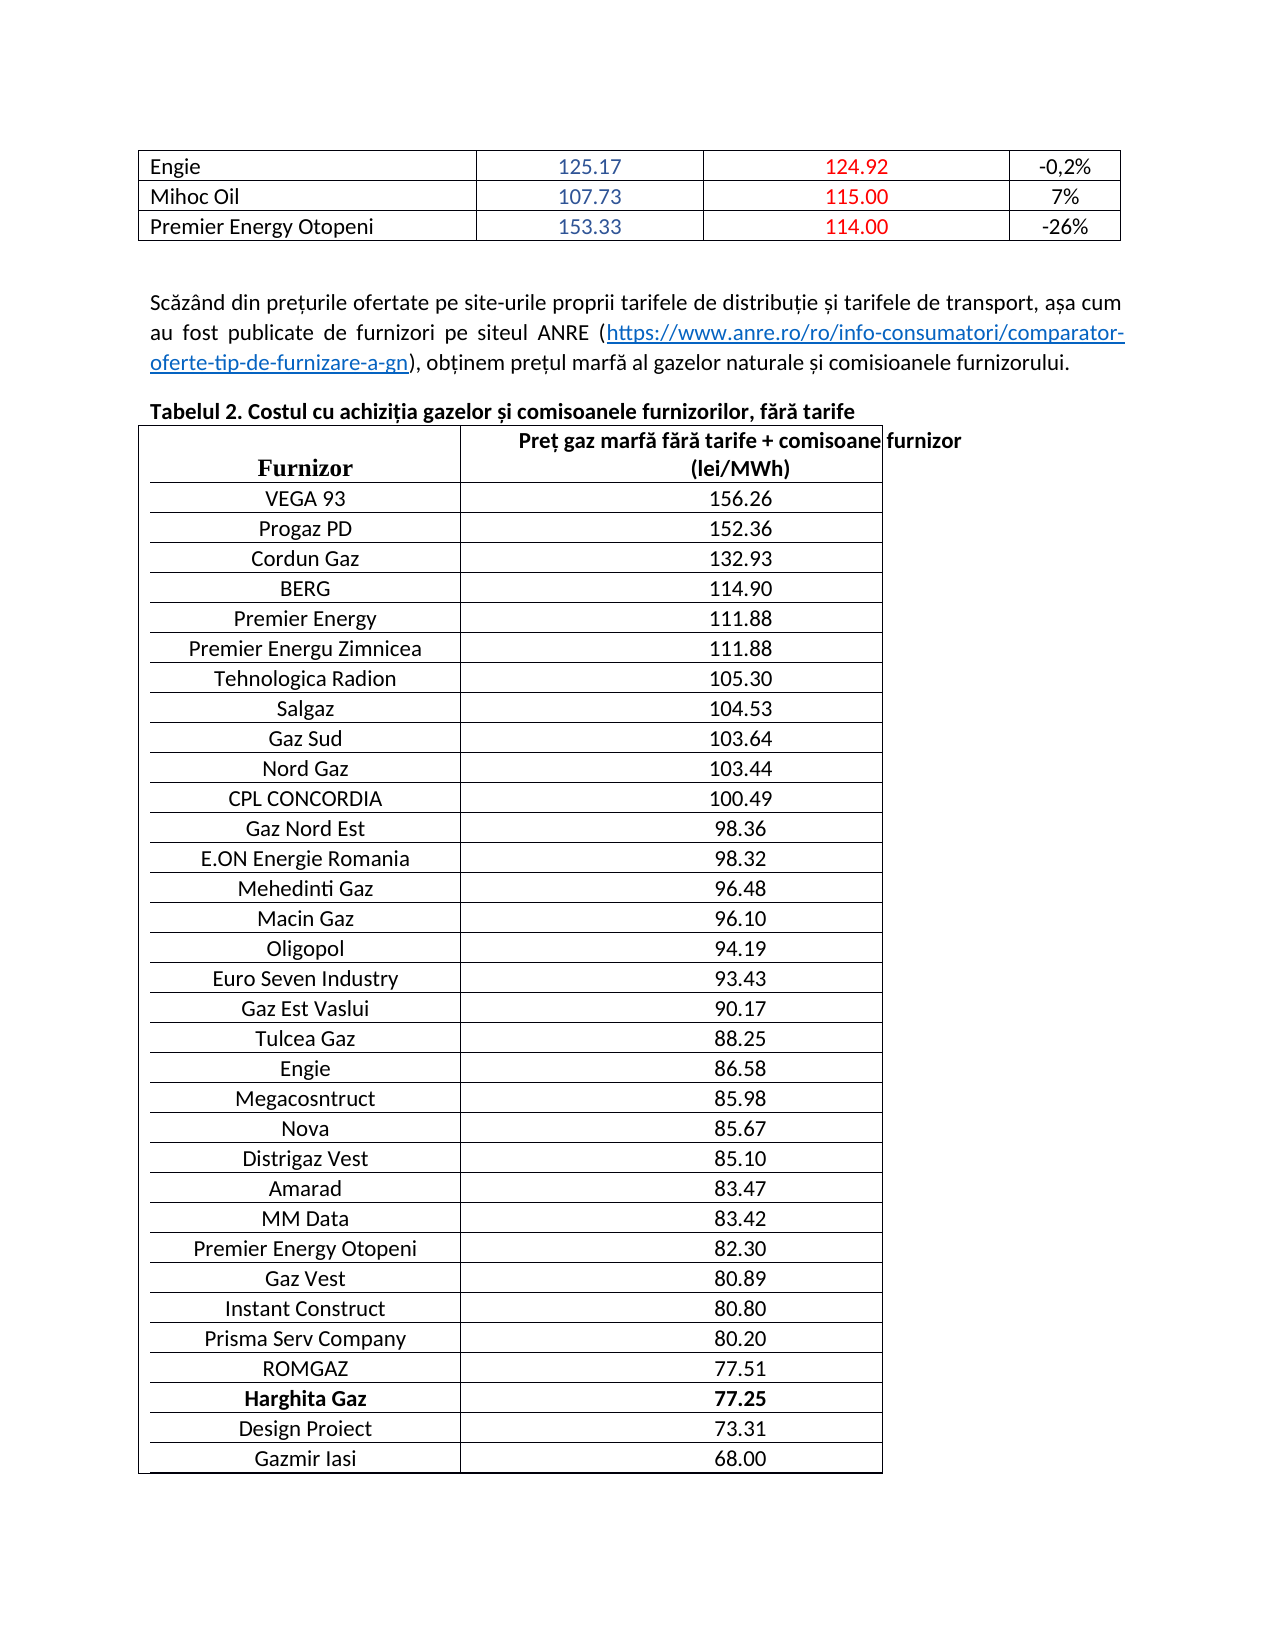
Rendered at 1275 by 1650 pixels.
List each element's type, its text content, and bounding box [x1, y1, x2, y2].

table_cell 83.47 [461, 1173, 882, 1202]
table_cell 104.53 [461, 693, 882, 722]
table_cell 111.88 [461, 603, 882, 632]
table_cell Euro Seven Industry [150, 963, 460, 992]
table_cell 94.19 [461, 933, 882, 962]
table_cell BERG [150, 573, 460, 602]
table_cell Macin Gaz [150, 903, 460, 932]
table_cell Distrigaz Vest [150, 1143, 460, 1172]
table_cell Gazmir Iasi [150, 1443, 460, 1472]
table_cell 82.30 [461, 1233, 882, 1262]
table_cell 86.58 [461, 1053, 882, 1082]
table_cell 105.30 [461, 663, 882, 692]
table_cell 83.42 [461, 1203, 882, 1232]
table_cell Progaz PD [150, 513, 460, 542]
table_cell Instant Construct [150, 1293, 460, 1322]
table_cell Engie [150, 1053, 460, 1082]
table_cell 7% [1010, 181, 1120, 210]
text Scăzând din prețurile ofertate pe site-urile proprii tarifele de distribuție și tarifele de transport, așa cum au fost publicate de furnizori pe siteul ANRE (https://www.anre.ro/ro/info-consumatori/comparator-oferte-tip-de-furnizare-a-gn), obținem prețul marfă al gazelor naturale și comisioanele furnizorului. [150, 288, 1125, 376]
table_cell Megacosntruct [150, 1083, 460, 1112]
table_cell Harghita Gaz [150, 1383, 460, 1412]
table_cell 107.73 [477, 181, 703, 210]
table_cell Salgaz [150, 693, 460, 722]
table_cell 124.92 [704, 151, 1009, 180]
table_header Preț gaz marfă fără tarife + comisoane furnizor (lei/MWh) [461, 426, 882, 482]
table_cell 96.48 [461, 873, 882, 902]
table_cell 93.43 [461, 963, 882, 992]
table_cell Gaz Nord Est [150, 813, 460, 842]
table_cell 80.20 [461, 1323, 882, 1352]
table_cell Nova [150, 1113, 460, 1142]
table_cell Amarad [150, 1173, 460, 1202]
table_cell -0,2% [1010, 151, 1120, 180]
table_cell 77.51 [461, 1353, 882, 1382]
table_cell 85.98 [461, 1083, 882, 1112]
table_cell Prisma Serv Company [150, 1323, 460, 1352]
table_cell [139, 426, 150, 1473]
table_cell Gaz Est Vaslui [150, 993, 460, 1022]
table_cell Premier Energy [150, 603, 460, 632]
table_cell VEGA 93 [150, 483, 460, 512]
table_cell 96.10 [461, 903, 882, 932]
table_cell 132.93 [461, 543, 882, 572]
table_cell ROMGAZ [150, 1353, 460, 1382]
table_cell Nord Gaz [150, 753, 460, 782]
table_cell 88.25 [461, 1023, 882, 1052]
table_cell 85.67 [461, 1113, 882, 1142]
table_cell Gaz Vest [150, 1263, 460, 1292]
table_cell 73.31 [461, 1413, 882, 1442]
table_cell 68.00 [461, 1443, 882, 1472]
table_cell 80.89 [461, 1263, 882, 1292]
table_cell 85.10 [461, 1143, 882, 1172]
table_cell 156.26 [461, 483, 882, 512]
table_cell Premier Energy Otopeni [139, 211, 476, 240]
table_cell Tehnologica Radion [150, 663, 460, 692]
table_cell Gaz Sud [150, 723, 460, 752]
table_cell -26% [1010, 211, 1120, 240]
table_cell CPL CONCORDIA [150, 783, 460, 812]
table_cell Tulcea Gaz [150, 1023, 460, 1052]
table_cell 90.17 [461, 993, 882, 1022]
table_cell Oligopol [150, 933, 460, 962]
table_cell 125.17 [477, 151, 703, 180]
table_cell Mihoc Oil [139, 181, 476, 210]
table_cell 100.49 [461, 783, 882, 812]
table_cell 103.64 [461, 723, 882, 752]
table_cell 114.00 [704, 211, 1009, 240]
table_cell 77.25 [461, 1383, 882, 1412]
table_cell Design Proiect [150, 1413, 460, 1442]
table_header Furnizor [150, 426, 460, 482]
table_cell Engie [139, 151, 476, 180]
table_cell 115.00 [704, 181, 1009, 210]
table_header Tabelul 2. Costul cu achiziția gazelor și comisoanele furnizorilor, fără tarife [139, 395, 882, 425]
table_cell 98.32 [461, 843, 882, 872]
table_cell Cordun Gaz [150, 543, 460, 572]
table_cell 80.80 [461, 1293, 882, 1322]
table_cell 111.88 [461, 633, 882, 662]
table_cell MM Data [150, 1203, 460, 1232]
table_cell E.ON Energie Romania [150, 843, 460, 872]
table_cell 98.36 [461, 813, 882, 842]
table_cell Mehedinti Gaz [150, 873, 460, 902]
table_cell Premier Energy Otopeni [150, 1233, 460, 1262]
table_cell 114.90 [461, 573, 882, 602]
table_cell 103.44 [461, 753, 882, 782]
table_cell 153.33 [477, 211, 703, 240]
table_cell 152.36 [461, 513, 882, 542]
table_cell Premier Energu Zimnicea [150, 633, 460, 662]
